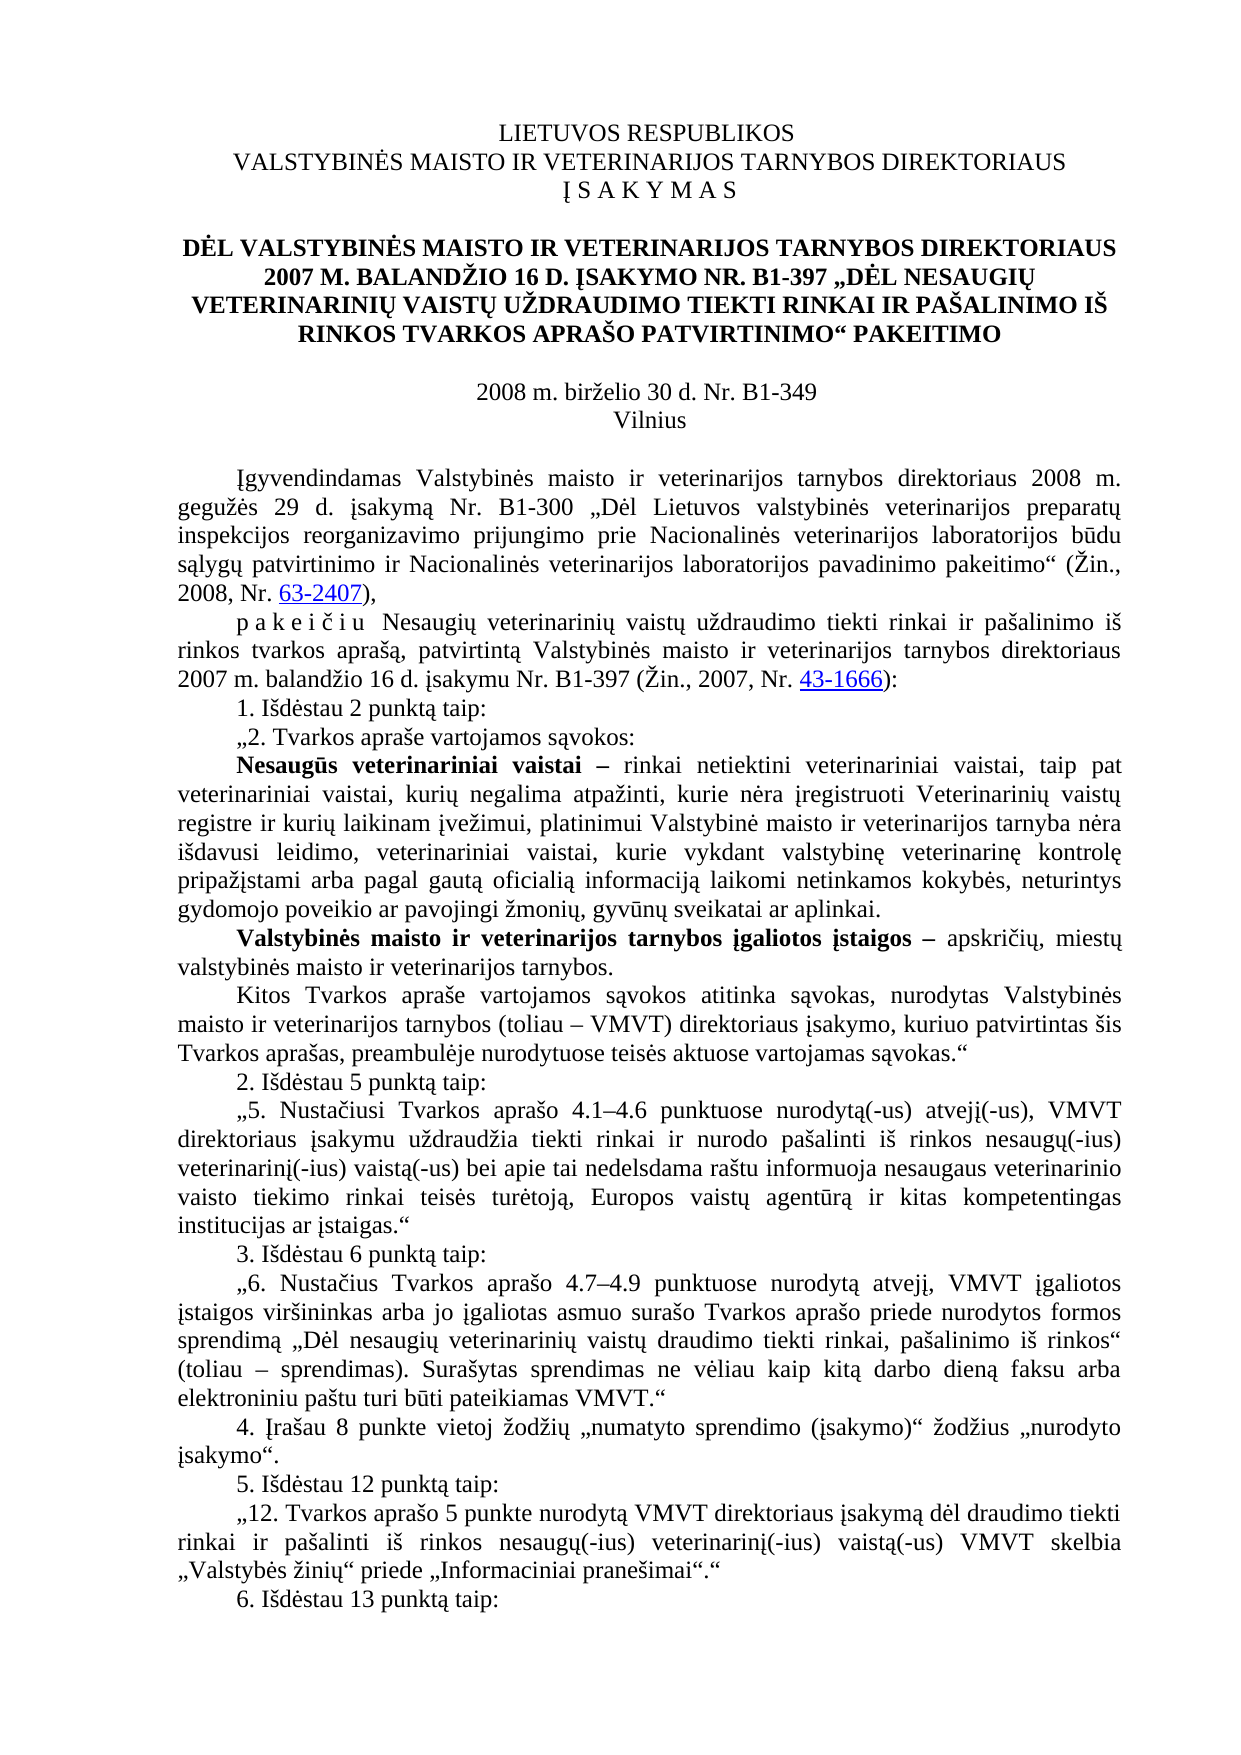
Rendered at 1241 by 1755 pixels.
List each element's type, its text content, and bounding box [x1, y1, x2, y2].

text „6. Nustačius Tvarkos aprašo 4.7–4.9 punktuose nurodytą atvejį, VMVT įgaliotos įstaigos viršininkas arba jo įgaliotas asmuo surašo Tvarkos aprašo priede nurodytos formos sprendimą „Dėl nesaugių veterinarinių vaistų draudimo tiekti rinkai, pašalinimo iš rinkos“ (toliau – sprendimas). Surašytas sprendimas ne vėliau kaip kitą darbo dieną faksu arba elektroniniu paštu turi būti pateikiamas VMVT.“ [177, 1268, 1122, 1412]
text „12. Tvarkos aprašo 5 punkte nurodytą VMVT direktoriaus įsakymą dėl draudimo tiekti rinkai ir pašalinti iš rinkos nesaugų(-ius) veterinarinį(-ius) vaistą(-us) VMVT skelbia „Valstybės žinių“ priede „Informaciniai pranešimai“.“ [177, 1498, 1122, 1584]
text 2. Išdėstau 5 punktą taip: [177, 1067, 1122, 1096]
text DĖL VALSTYBINĖS MAISTO IR VETERINARIJOS TARNYBOS DIREKTORIAUS 2007 M. BALANDŽIO 16 D. ĮSAKYMO NR. B1-397 „DĖL NESAUGIŲ VETERINARINIŲ VAISTŲ UŽDRAUDIMO TIEKTI RINKAI IR PAŠALINIMO IŠ RINKOS TVARKOS APRAŠO PATVIRTINIMO“ PAKEITIMO [177, 233, 1122, 348]
text 6. Išdėstau 13 punktą taip: [177, 1584, 1122, 1613]
text 4. Įrašau 8 punkte vietoj žodžių „numatyto sprendimo (įsakymo)“ žodžius „nurodyto įsakymo“. [177, 1412, 1122, 1469]
text 3. Išdėstau 6 punktą taip: [177, 1239, 1122, 1268]
text Valstybinės maisto ir veterinarijos tarnybos įgaliotos įstaigos – apskričių, miestų valstybinės maisto ir veterinarijos tarnybos. [177, 923, 1122, 981]
text ĮSAKYMAS [177, 176, 1122, 204]
text LIETUVOS RESPUBLIKOS VALSTYBINĖS MAISTO IR VETERINARIJOS TARNYBOS DIREKTORIAUS [177, 118, 1122, 176]
text „5. Nustačiusi Tvarkos aprašo 4.1–4.6 punktuose nurodytą(-us) atvejį(-us), VMVT direktoriaus įsakymu uždraudžia tiekti rinkai ir nurodo pašalinti iš rinkos nesaugų(-ius) veterinarinį(-ius) vaistą(-us) bei apie tai nedelsdama raštu informuoja nesaugaus veterinarinio vaisto tiekimo rinkai teisės turėtoją, Europos vaistų agentūrą ir kitas kompetentingas institucijas ar įstaigas.“ [177, 1096, 1122, 1239]
text Įgyvendindamas Valstybinės maisto ir veterinarijos tarnybos direktoriaus 2008 m. gegužės 29 d. įsakymą Nr. B1-300 „Dėl Lietuvos valstybinės veterinarijos preparatų inspekcijos reorganizavimo prijungimo prie Nacionalinės veterinarijos laboratorijos būdu sąlygų patvirtinimo ir Nacionalinės veterinarijos laboratorijos pavadinimo pakeitimo“ (Žin., 2008, Nr. 63-2407), [177, 463, 1122, 607]
text Kitos Tvarkos apraše vartojamos sąvokos atitinka sąvokas, nurodytas Valstybinės maisto ir veterinarijos tarnybos (toliau – VMVT) direktoriaus įsakymo, kuriuo patvirtintas šis Tvarkos aprašas, preambulėje nurodytuose teisės aktuose vartojamas sąvokas.“ [177, 981, 1122, 1067]
text 2008 m. birželio 30 d. Nr. B1-349 [177, 377, 1122, 406]
text Nesaugūs veterinariniai vaistai – rinkai netiektini veterinariniai vaistai, taip pat veterinariniai vaistai, kurių negalima atpažinti, kurie nėra įregistruoti Veterinarinių vaistų registre ir kurių laikinam įvežimui, platinimui Valstybinė maisto ir veterinarijos tarnyba nėra išdavusi leidimo, veterinariniai vaistai, kurie vykdant valstybinę veterinarinę kontrolę pripažįstami arba pagal gautą oficialią informaciją laikomi netinkamos kokybės, neturintys gydomojo poveikio ar pavojingi žmonių, gyvūnų sveikatai ar aplinkai. [177, 751, 1122, 923]
text 5. Išdėstau 12 punktą taip: [177, 1469, 1122, 1498]
text „2. Tvarkos apraše vartojamos sąvokos: [177, 722, 1122, 751]
text pakeičiu Nesaugių veterinarinių vaistų uždraudimo tiekti rinkai ir pašalinimo iš rinkos tvarkos aprašą, patvirtintą Valstybinės maisto ir veterinarijos tarnybos direktoriaus 2007 m. balandžio 16 d. įsakymu Nr. B1-397 (Žin., 2007, Nr. 43-1666): [177, 607, 1122, 693]
text Vilnius [177, 406, 1122, 434]
text 1. Išdėstau 2 punktą taip: [177, 693, 1122, 722]
